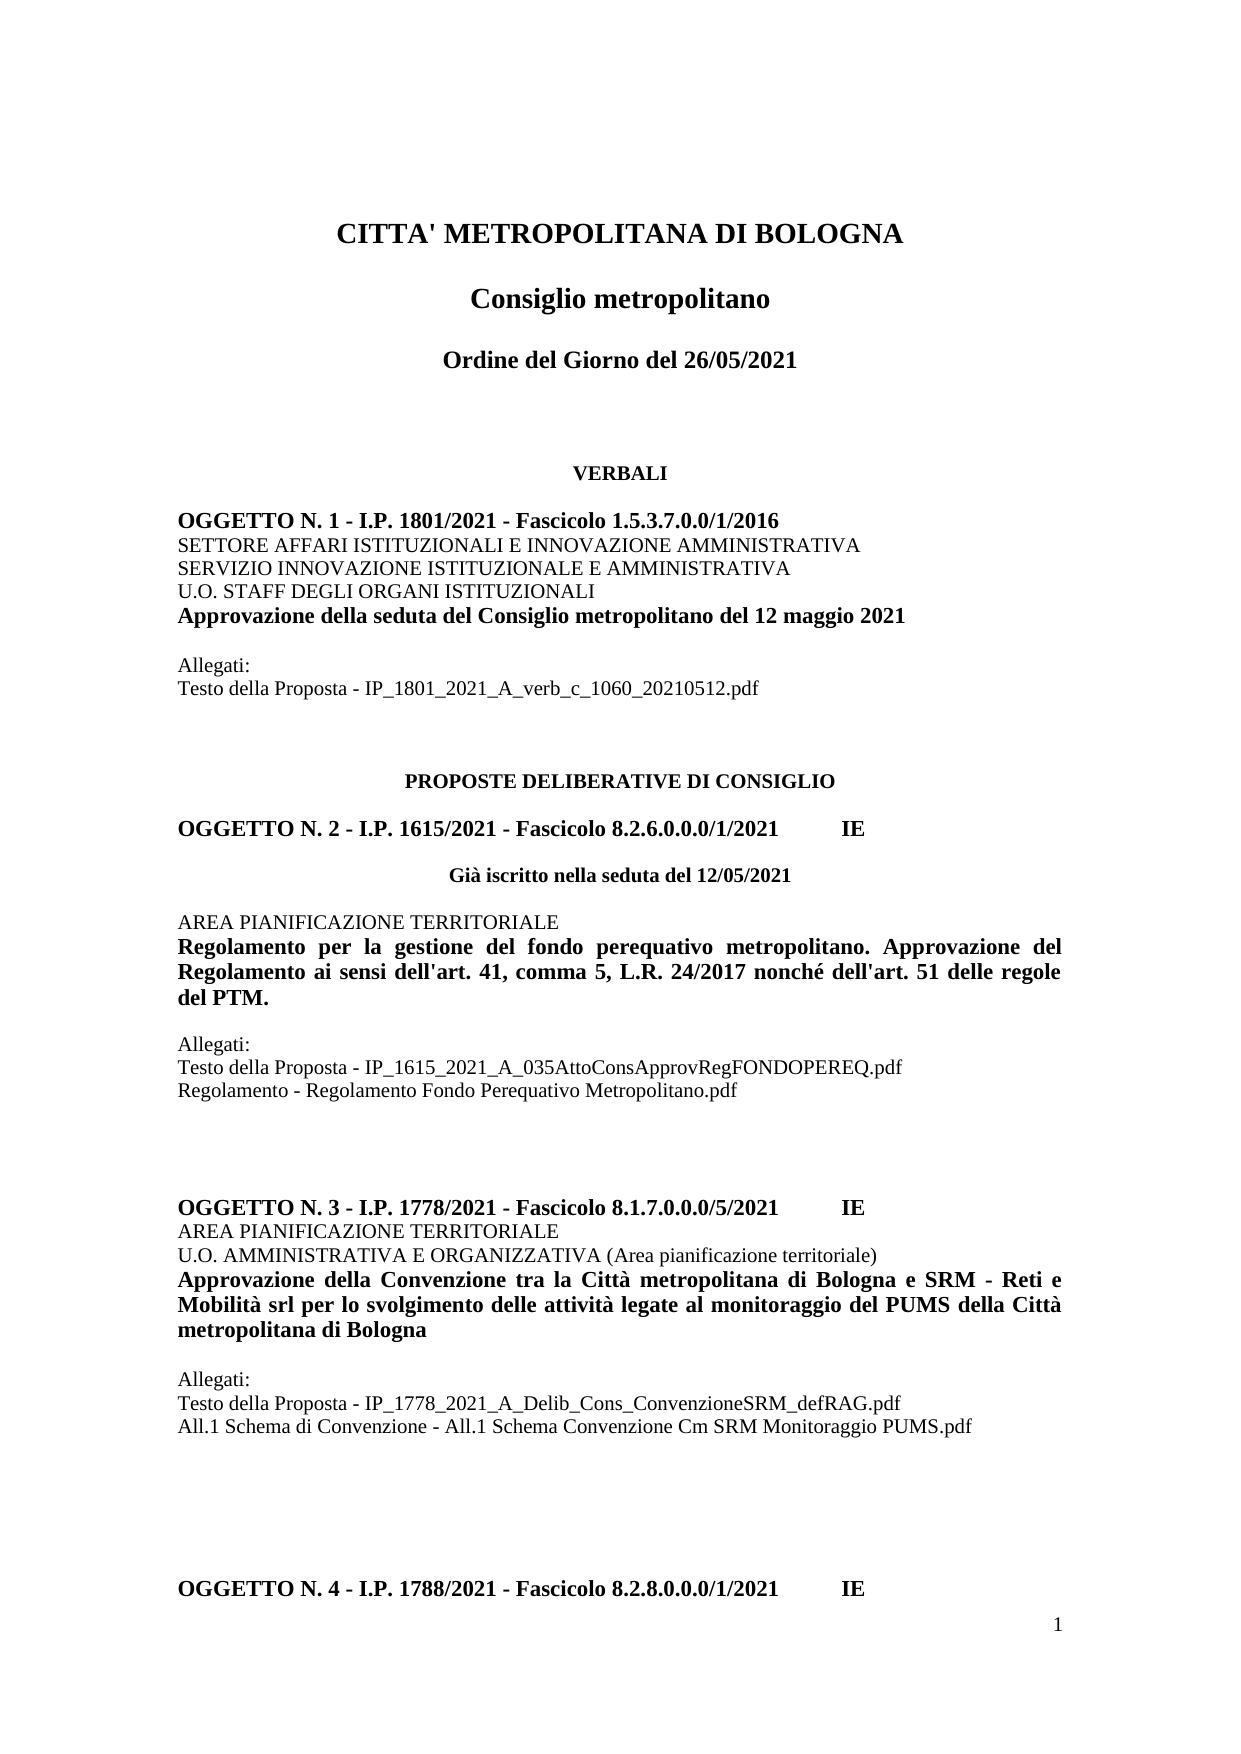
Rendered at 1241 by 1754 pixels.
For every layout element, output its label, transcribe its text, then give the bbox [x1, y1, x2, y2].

text AREA PIANIFICAZIONE TERRITORIALE [177, 911, 1063, 934]
text CITTA' METROPOLITANA DI BOLOGNA [177, 217, 1063, 250]
text Ordine del Giorno del 26/05/2021 [177, 347, 1063, 374]
text PROPOSTE DELIBERATIVE DI CONSIGLIO [177, 769, 1063, 793]
text Allegati: [177, 654, 1063, 677]
text Testo della Proposta - IP_1801_2021_A_verb_c_1060_20210512.pdf [177, 677, 1063, 700]
text SETTORE AFFARI ISTITUZIONALI E INNOVAZIONE AMMINISTRATIVA [177, 534, 1063, 557]
text Consiglio metropolitano [177, 282, 1063, 314]
text OGGETTO N. 3 - I.P. 1778/2021 - Fascicolo 8.1.7.0.0.0/5/2021 IE [177, 1195, 1063, 1220]
text OGGETTO N. 4 - I.P. 1788/2021 - Fascicolo 8.2.8.0.0.0/1/2021 IE [177, 1576, 1063, 1602]
text Allegati: [177, 1368, 1063, 1391]
text Testo della Proposta - IP_1615_2021_A_035AttoConsApprovRegFONDOPEREQ.pdf [177, 1056, 1063, 1079]
text All.1 Schema di Convenzione - All.1 Schema Convenzione Cm SRM Monitoraggio PUMS.pdf [177, 1414, 1063, 1438]
text Testo della Proposta - IP_1778_2021_A_Delib_Cons_ConvenzioneSRM_defRAG.pdf [177, 1391, 1063, 1414]
text VERBALI [177, 462, 1063, 485]
text Approvazione della seduta del Consiglio metropolitano del 12 maggio 2021 [177, 603, 1063, 628]
text OGGETTO N. 1 - I.P. 1801/2021 - Fascicolo 1.5.3.7.0.0/1/2016 [177, 508, 1063, 534]
text Già iscritto nella seduta del 12/05/2021 [177, 864, 1063, 887]
text Regolamento per la gestione del fondo perequativo metropolitano. Approvazione del Regolamento ai sensi dell'art. 41, comma 5, L.R. 24/2017 nonché dell'art. 51 delle regole del PTM. [177, 934, 1063, 1010]
text U.O. AMMINISTRATIVA E ORGANIZZATIVA (Area pianificazione territoriale) [177, 1243, 1063, 1267]
text U.O. STAFF DEGLI ORGANI ISTITUZIONALI [177, 580, 1063, 603]
text Approvazione della Convenzione tra la Città metropolitana di Bologna e SRM - Reti e Mobilità srl per lo svolgimento delle attività legate al monitoraggio del PUMS della Città metropolitana di Bologna [177, 1267, 1063, 1343]
text Regolamento - Regolamento Fondo Perequativo Metropolitano.pdf [177, 1079, 1063, 1102]
text SERVIZIO INNOVAZIONE ISTITUZIONALE E AMMINISTRATIVA [177, 557, 1063, 580]
text Allegati: [177, 1033, 1063, 1056]
text AREA PIANIFICAZIONE TERRITORIALE [177, 1220, 1063, 1243]
text OGGETTO N. 2 - I.P. 1615/2021 - Fascicolo 8.2.6.0.0.0/1/2021 IE [177, 816, 1063, 841]
